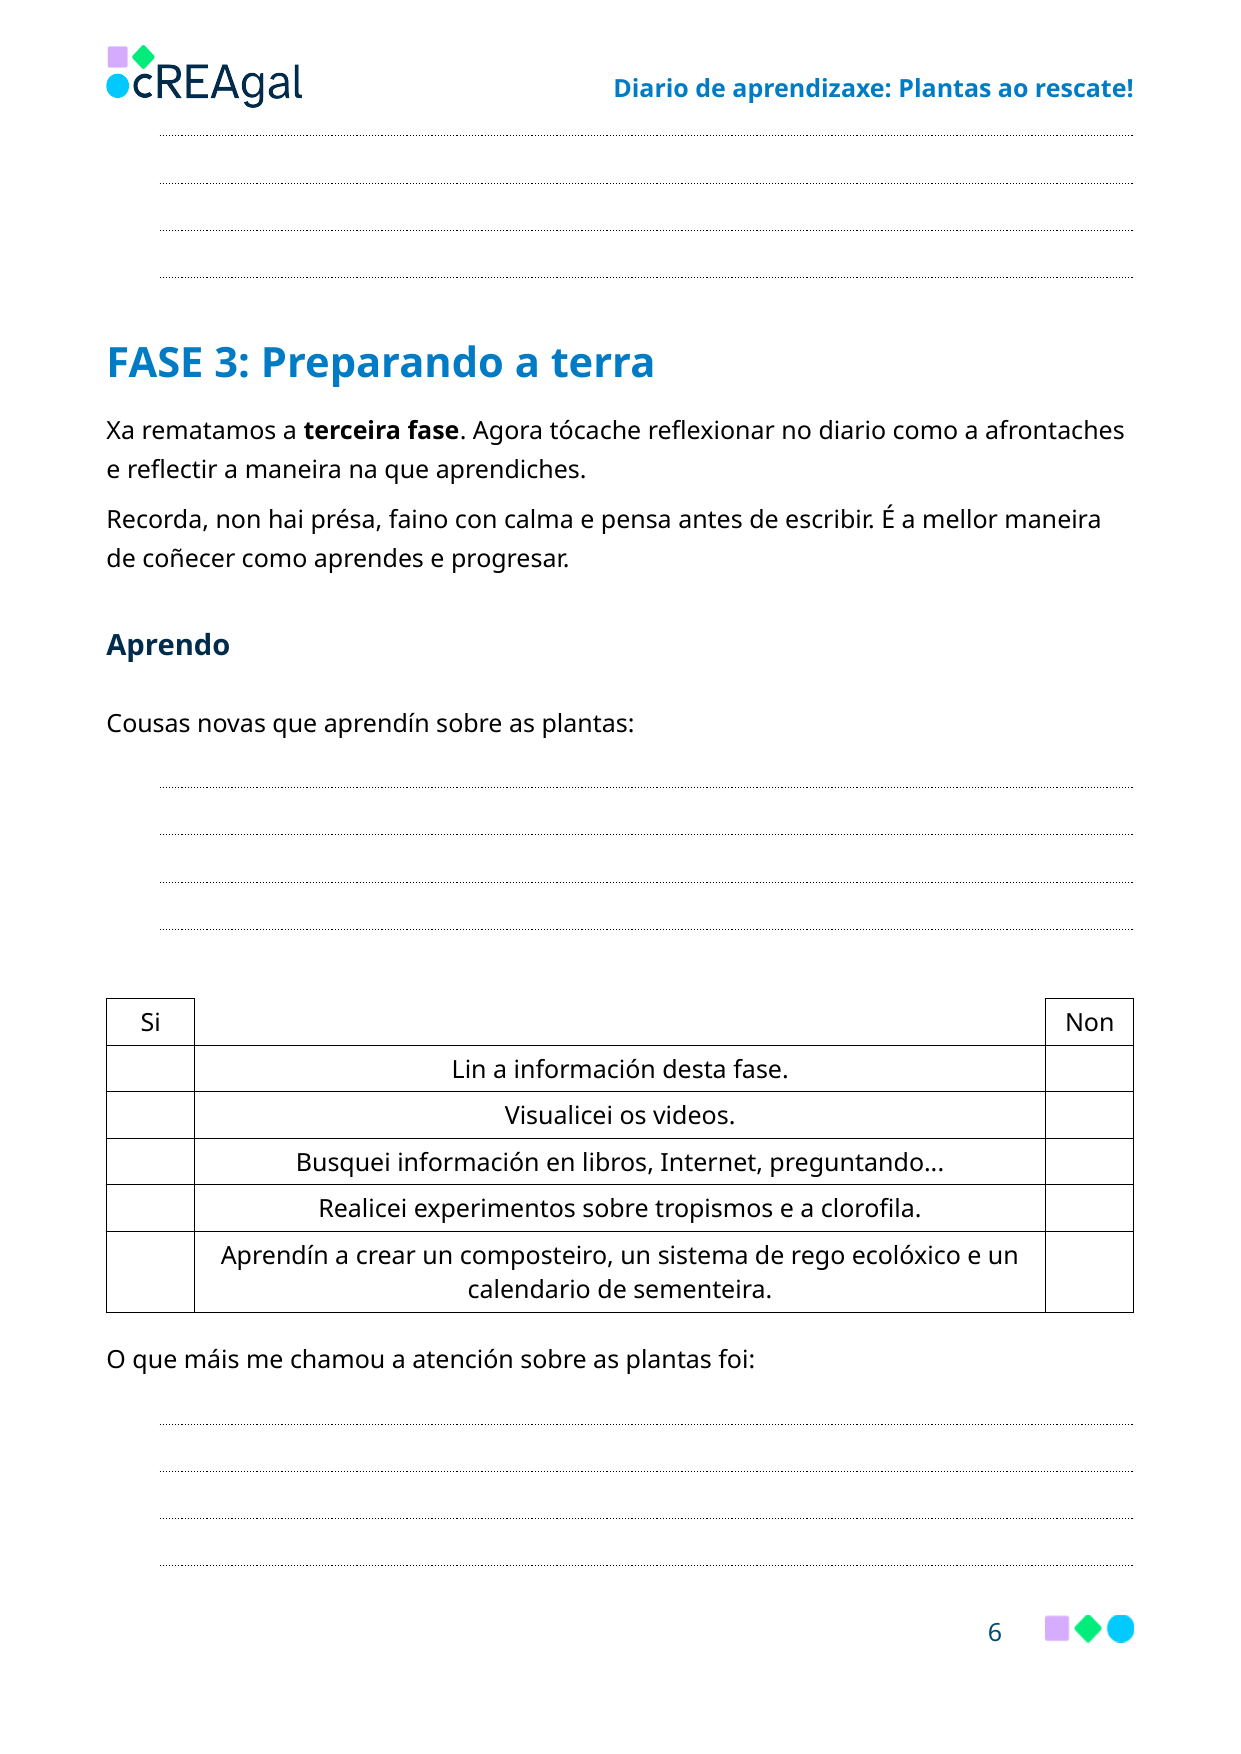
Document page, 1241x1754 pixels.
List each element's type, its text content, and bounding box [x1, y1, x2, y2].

picture [1045, 1615, 1118, 1643]
table_cell [160, 135, 1134, 182]
table_cell [160, 1424, 1134, 1471]
subtitle Aprendo [106, 624, 1134, 664]
picture [1124, 1631, 1135, 1643]
table_cell [107, 1232, 194, 1312]
picture [1128, 1615, 1135, 1625]
table_cell Busquei información en libros, Internet, preguntando... [195, 1139, 1045, 1184]
table_cell [160, 230, 1134, 277]
table_cell [160, 1471, 1134, 1518]
table_cell [160, 882, 1134, 929]
table_cell Realicei experimentos sobre tropismos e a clorofila. [195, 1185, 1045, 1231]
table_cell Aprendín a crear un composteiro, un sistema de rego ecolóxico e un calendario de sementeira. [195, 1232, 1045, 1312]
table_header Si [107, 999, 194, 1045]
text Xa rematamos a terceira fase. Agora tócache reflexionar no diario como a afrontaches e reflectir a maneira na que aprendiches. [106, 413, 1134, 486]
table_header [195, 998, 1045, 1045]
table_cell [1046, 1139, 1133, 1184]
table_cell [107, 1185, 194, 1231]
subtitle FASE 3: Preparando a terra [106, 333, 1134, 390]
table_cell [1046, 1185, 1133, 1231]
table_header [160, 740, 1134, 787]
table_cell [1046, 1046, 1133, 1091]
text Cousas novas que aprendín sobre as plantas: [106, 706, 1134, 740]
table_cell [107, 1092, 194, 1138]
table_header Non [1046, 999, 1133, 1045]
table_cell [107, 1046, 194, 1091]
table_cell [160, 183, 1134, 230]
table_cell [1046, 1232, 1133, 1312]
table_cell [160, 787, 1134, 834]
table_cell [160, 1518, 1134, 1565]
table_cell [107, 1139, 194, 1184]
table_cell Visualicei os videos. [195, 1092, 1045, 1138]
table_cell [160, 834, 1134, 882]
table_cell Lin a información desta fase. [195, 1046, 1045, 1091]
text Recorda, non hai présa, faino con calma e pensa antes de escribir. É a mellor maneira de coñecer como aprendes e progresar. [106, 501, 1134, 575]
picture [106, 45, 302, 108]
table_cell [1046, 1092, 1133, 1138]
table_header [160, 1376, 1134, 1423]
text O que máis me chamou a atención sobre as plantas foi: [106, 1342, 1134, 1376]
